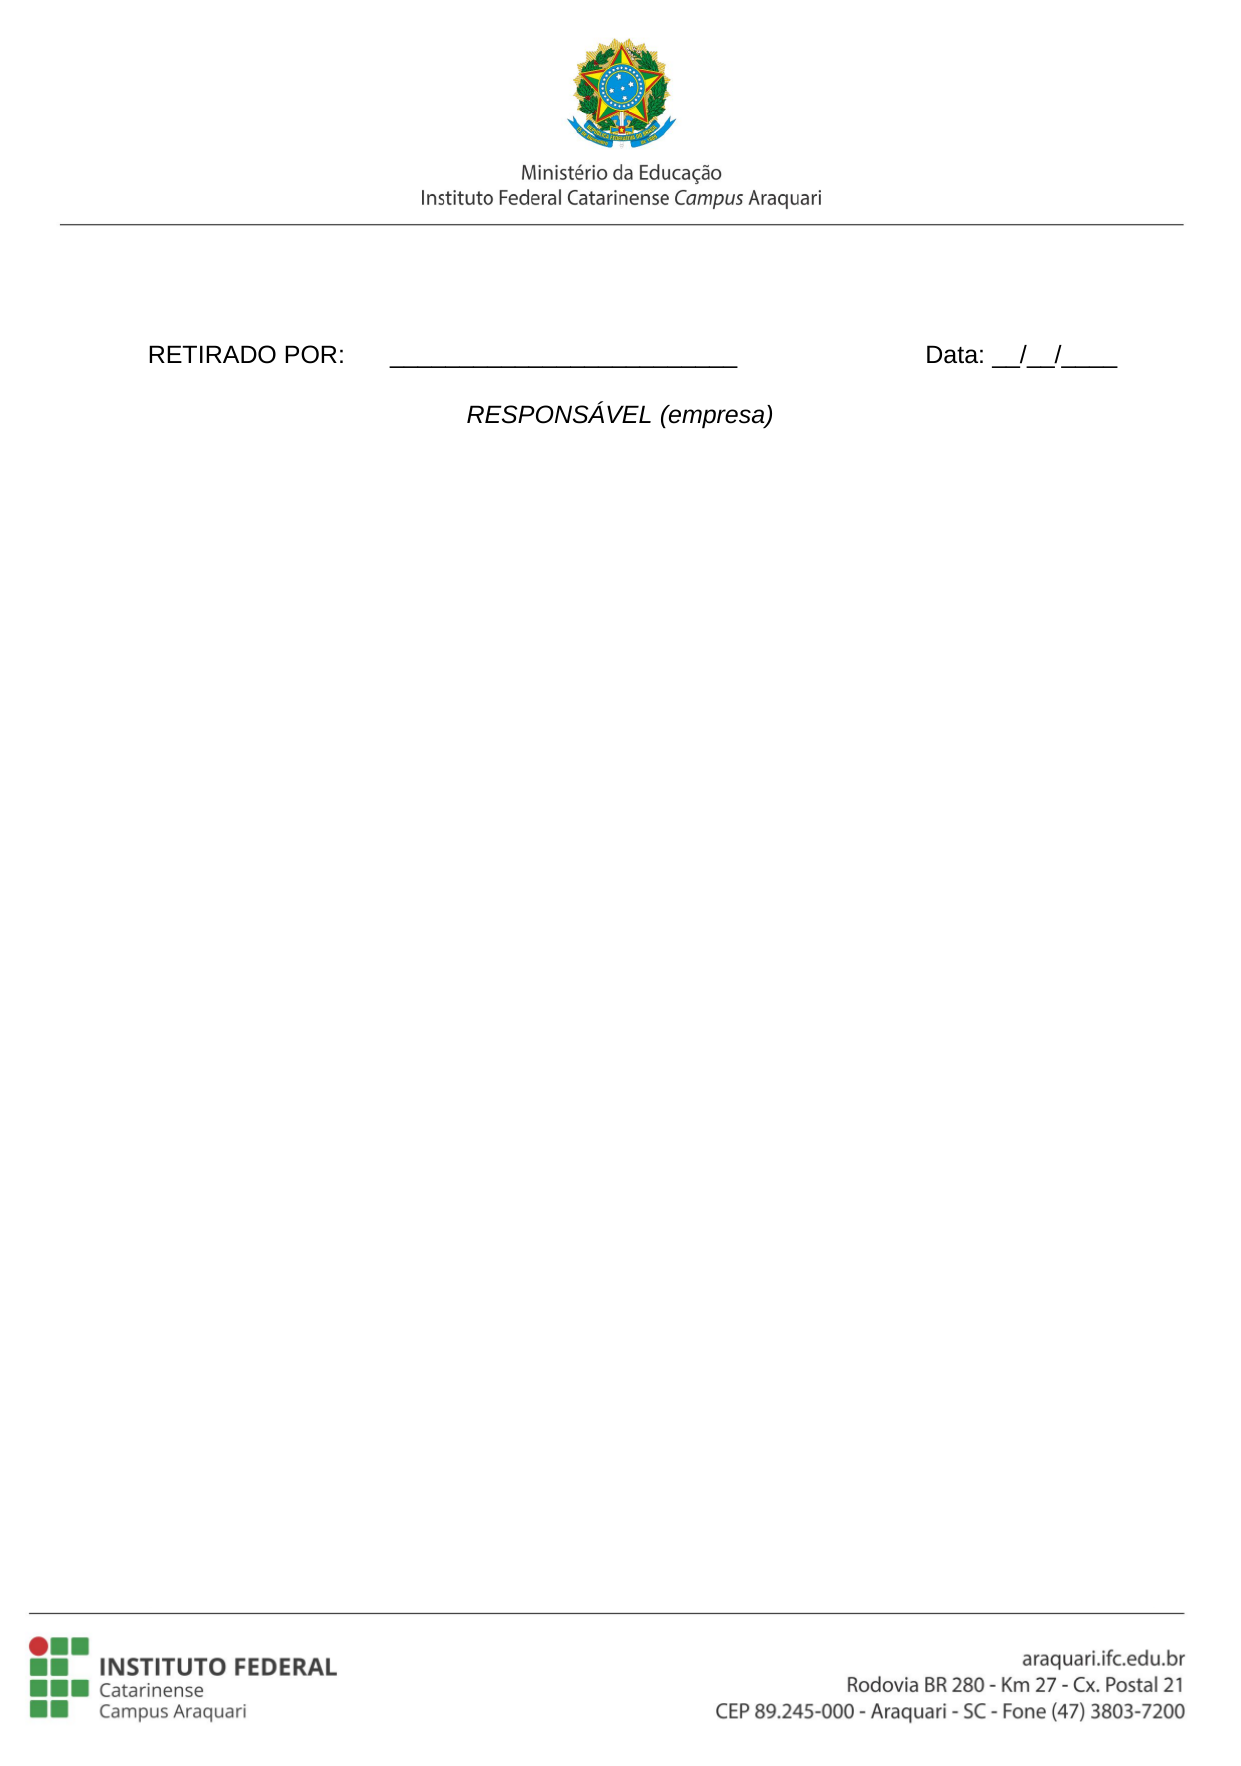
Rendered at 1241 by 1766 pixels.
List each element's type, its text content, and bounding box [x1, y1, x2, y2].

text RESPONSÁVEL (empresa) [148, 369, 1152, 436]
picture [0, 6, 1241, 231]
picture [0, 1607, 1241, 1766]
text RETIRADO POR: _________________________ Data: __/__/____ [148, 341, 1152, 369]
